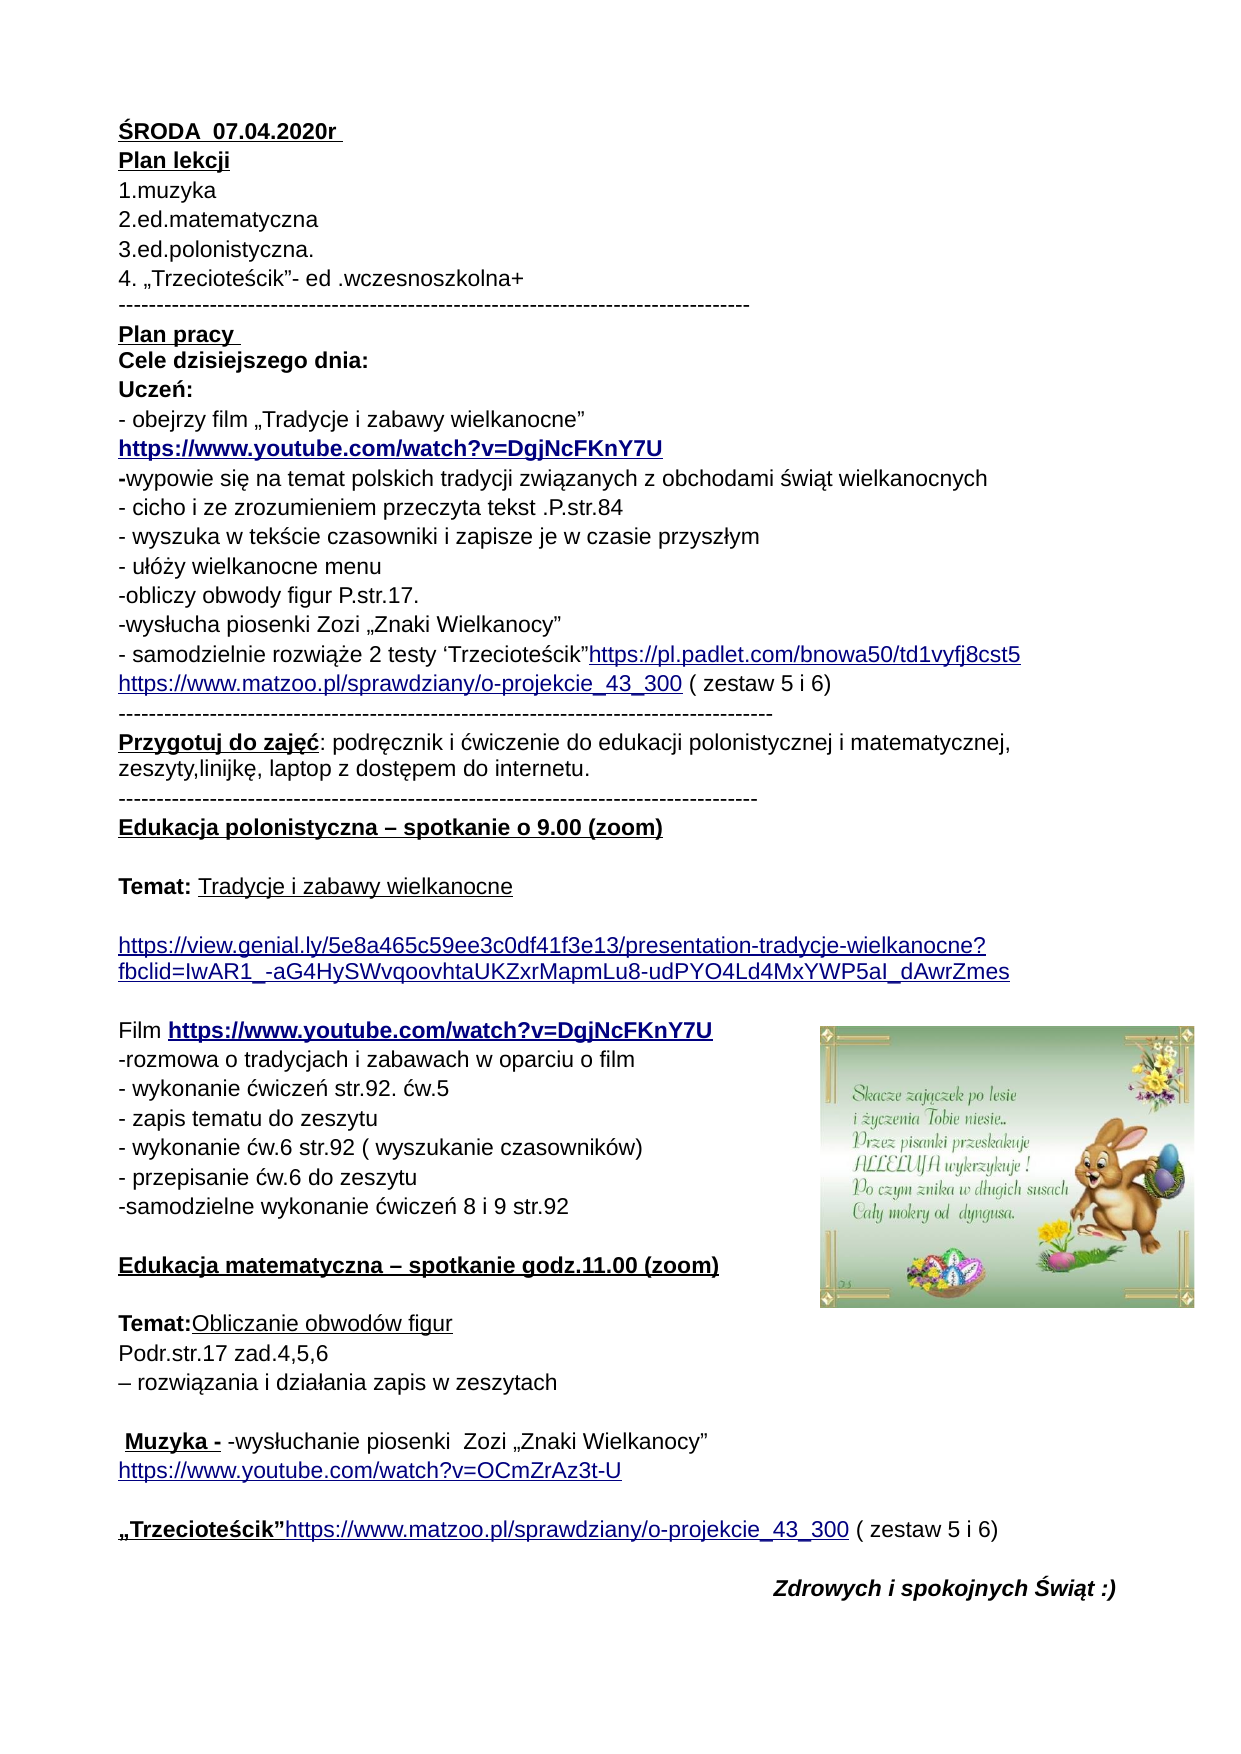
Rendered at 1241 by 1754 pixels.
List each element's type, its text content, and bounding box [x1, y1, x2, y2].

text 4. „Trzecioteścik”- ed .wczesnoszkolna+ ----------------------------------------------------------------------------------- [118, 265, 1122, 318]
text https://www.youtube.com/watch?v=OCmZrAz3t-U [118, 1457, 1122, 1484]
text - wyszuka w tekście czasowniki i zapisze je w czasie przyszłym [118, 523, 1122, 550]
text 2.ed.matematyczna [118, 206, 1122, 233]
text ------------------------------------------------------------------------------------ [118, 785, 1122, 811]
text Uczeń: [118, 376, 1122, 403]
text -wypowie się na temat polskich tradycji związanych z obchodami świąt wielkanocnych [118, 464, 1122, 491]
text -obliczy obwody figur P.str.17. [118, 582, 1122, 608]
text Temat: Tradycje i zabawy wielkanocne [118, 873, 1122, 899]
text Podr.str.17 zad.4,5,6 [118, 1340, 1122, 1366]
picture [820, 1026, 1195, 1308]
text - obejrzy film „Tradycje i zabawy wielkanocne” [118, 406, 1122, 432]
text https://www.youtube.com/watch?v=DgjNcFKnY7U [118, 435, 1122, 462]
text 1.muzyka [118, 177, 1122, 203]
text – rozwiązania i działania zapis w zeszytach [118, 1369, 1122, 1396]
text https://view.genial.ly/5e8a465c59ee3c0df41f3e13/presentation-tradycje-wielkanocne?fbclid=IwAR1_-aG4HySWvqoovhtaUKZxrMapmLu8-udPYO4Ld4MxYWP5aI_dAwrZmes [118, 932, 1122, 984]
text ŚRODA 07.04.2020r [118, 118, 1122, 144]
text „Trzecioteścik”https://www.matzoo.pl/sprawdziany/o-projekcie_43_300 ( zestaw 5 i 6) [118, 1516, 1122, 1542]
text Przygotuj do zajęć: podręcznik i ćwiczenie do edukacji polonistycznej i matematycznej, zeszyty,linijkę, laptop z dostępem do internetu. [118, 729, 1122, 782]
text -rozmowa o tradycjach i zabawach w oparciu o film [118, 1046, 820, 1072]
text Edukacja matematyczna – spotkanie godz.11.00 (zoom) [118, 1252, 820, 1278]
text Temat:Obliczanie obwodów figur [118, 1310, 1122, 1337]
text Cele dzisiejszego dnia: [118, 347, 1122, 373]
text - cicho i ze zrozumieniem przeczyta tekst .P.str.84 [118, 494, 1122, 520]
text Plan lekcji [118, 147, 1122, 174]
text - zapis tematu do zeszytu [118, 1105, 820, 1131]
text Edukacja polonistyczna – spotkanie o 9.00 (zoom) [118, 814, 1122, 840]
text - wykonanie ćwiczeń str.92. ćw.5 [118, 1075, 820, 1102]
text Muzyka - -wysłuchanie piosenki Zozi „Znaki Wielkanocy” [118, 1428, 1122, 1454]
text Film https://www.youtube.com/watch?v=DgjNcFKnY7U [118, 1017, 1122, 1043]
text -wysłucha piosenki Zozi „Znaki Wielkanocy” [118, 611, 1122, 638]
text -------------------------------------------------------------------------------------- [118, 699, 1122, 726]
text Zdrowych i spokojnych Świąt :) [118, 1575, 1122, 1601]
text - wykonanie ćw.6 str.92 ( wyszukanie czasowników) [118, 1134, 820, 1161]
text https://www.matzoo.pl/sprawdziany/o-projekcie_43_300 ( zestaw 5 i 6) [118, 670, 1122, 697]
text 3.ed.polonistyczna. [118, 236, 1122, 262]
text -samodzielne wykonanie ćwiczeń 8 i 9 str.92 [118, 1193, 820, 1219]
text - samodzielnie rozwiąże 2 testy ‘Trzecioteścik”https://pl.padlet.com/bnowa50/td1vyfj8cst5 [118, 641, 1122, 667]
text - ułóży wielkanocne menu [118, 553, 1122, 579]
text Plan pracy [118, 321, 1122, 347]
text - przepisanie ćw.6 do zeszytu [118, 1163, 820, 1190]
